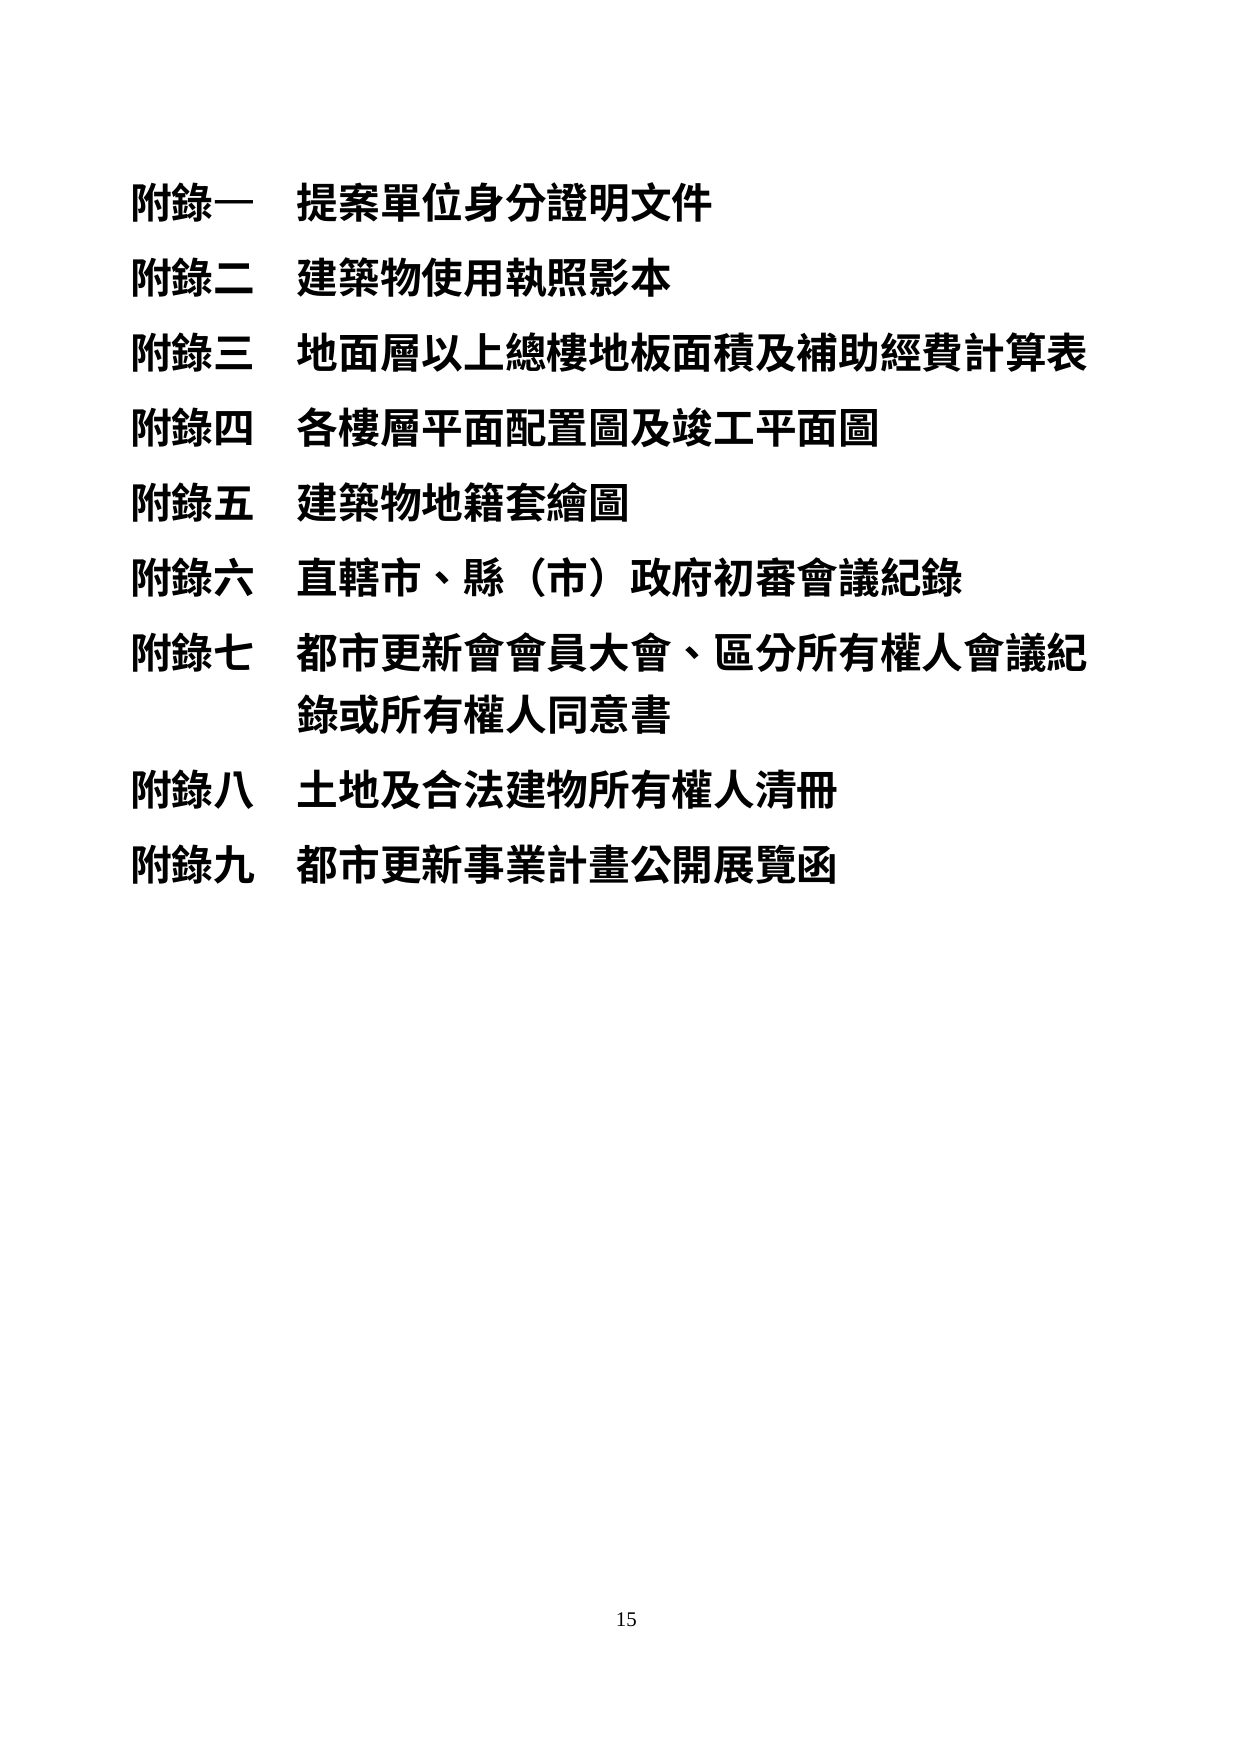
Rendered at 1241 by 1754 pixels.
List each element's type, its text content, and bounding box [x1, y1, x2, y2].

subtitle 附錄六 直轄市、縣（市）政府初審會議紀錄 [130, 533, 1097, 596]
subtitle 附錄五 建築物地籍套繪圖 [130, 458, 1097, 521]
subtitle 附錄一 提案單位身分證明文件 [130, 158, 1097, 221]
subtitle 附錄七 都市更新會會員大會、區分所有權人會議紀錄或所有權人同意書 [130, 608, 1097, 733]
subtitle 附錄八 土地及合法建物所有權人清冊 [130, 746, 1097, 808]
subtitle 附錄九 都市更新事業計畫公開展覽函 [130, 821, 1097, 883]
subtitle 附錄三 地面層以上總樓地板面積及補助經費計算表 [130, 308, 1097, 371]
subtitle 附錄二 建築物使用執照影本 [130, 233, 1097, 296]
subtitle 附錄四 各樓層平面配置圖及竣工平面圖 [130, 383, 1097, 446]
